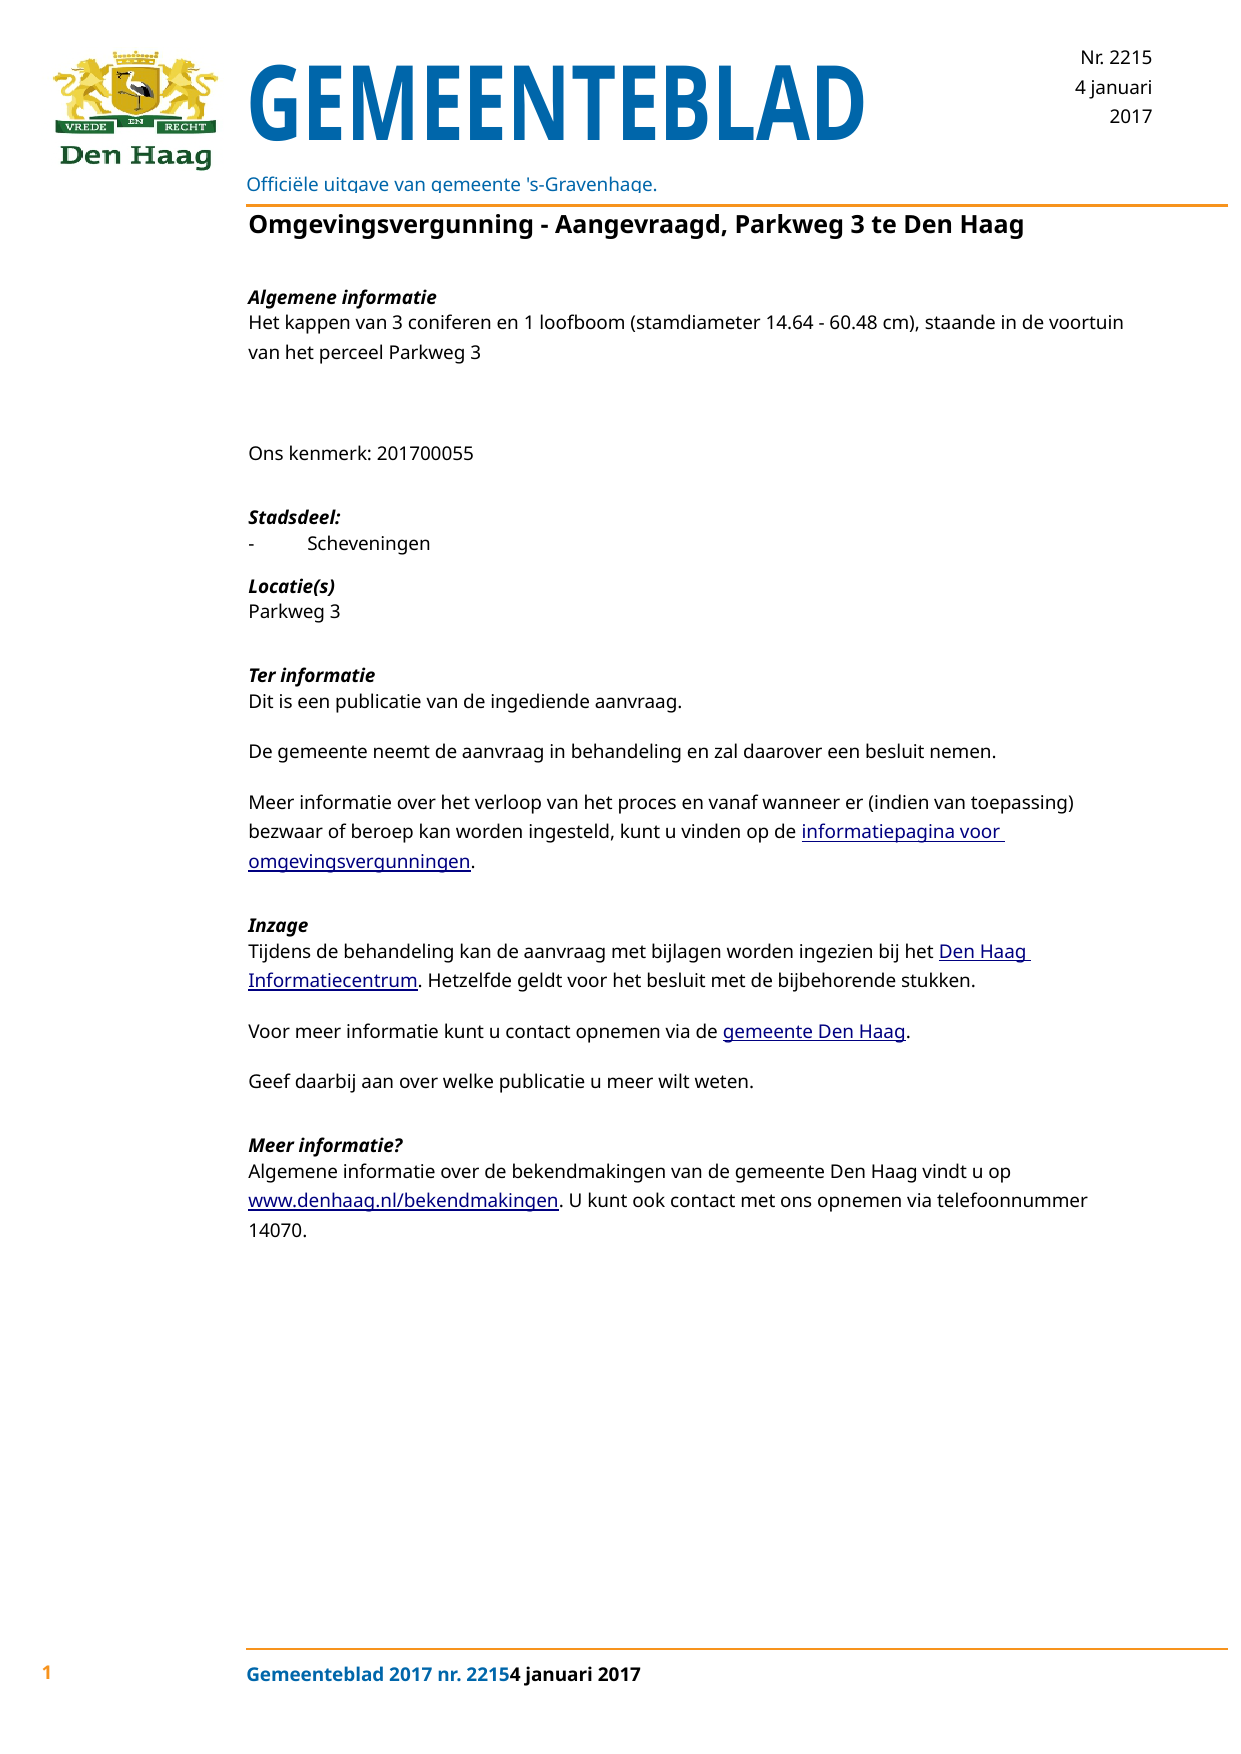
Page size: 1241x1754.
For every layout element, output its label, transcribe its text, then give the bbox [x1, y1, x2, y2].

text Algemene informatie [248, 284, 1152, 309]
text Ons kenmerk: 201700055 [248, 440, 1152, 466]
text Locatie(s) [248, 573, 1152, 598]
text Geef daarbij aan over welke publicatie u meer wilt weten. [248, 1068, 1152, 1094]
text Voor meer informatie kunt u contact opnemen via de gemeente Den Haag. [248, 1018, 1152, 1044]
text Meer informatie? [248, 1132, 1152, 1158]
text Dit is een publicatie van de ingediende aanvraag. [248, 688, 1152, 714]
text Het kappen van 3 coniferen en 1 loofboom (stamdiameter 14.64 - 60.48 cm), staande in de voortuin van het perceel Parkweg 3 [248, 309, 1152, 365]
text Algemene informatie over de bekendmakingen van de gemeente Den Haag vindt u op www.denhaag.nl/bekendmakingen. U kunt ook contact met ons opnemen via telefoonnummer 14070. [248, 1158, 1152, 1243]
text Stadsdeel: [248, 504, 1152, 530]
text Parkweg 3 [248, 598, 1152, 624]
text Inzage [248, 912, 1152, 938]
picture [41, 47, 231, 172]
text De gemeente neemt de aanvraag in behandeling en zal daarover een besluit nemen. [248, 739, 1152, 764]
text Meer informatie over het verloop van het proces en vanaf wanneer er (indien van toepassing) bezwaar of beroep kan worden ingesteld, kunt u vinden op de informatiepagina voor omgevingsvergunningen. [248, 789, 1152, 874]
list Scheveningen [248, 530, 1152, 555]
text Ter informatie [248, 662, 1152, 688]
text Tijdens de behandeling kan de aanvraag met bijlagen worden ingezien bij het Den Haag Informatiecentrum. Hetzelfde geldt voor het besluit met de bijbehorende stukken. [248, 938, 1152, 993]
text Omgevingsvergunning - Aangevraagd, Parkweg 3 te Den Haag [248, 207, 1152, 241]
